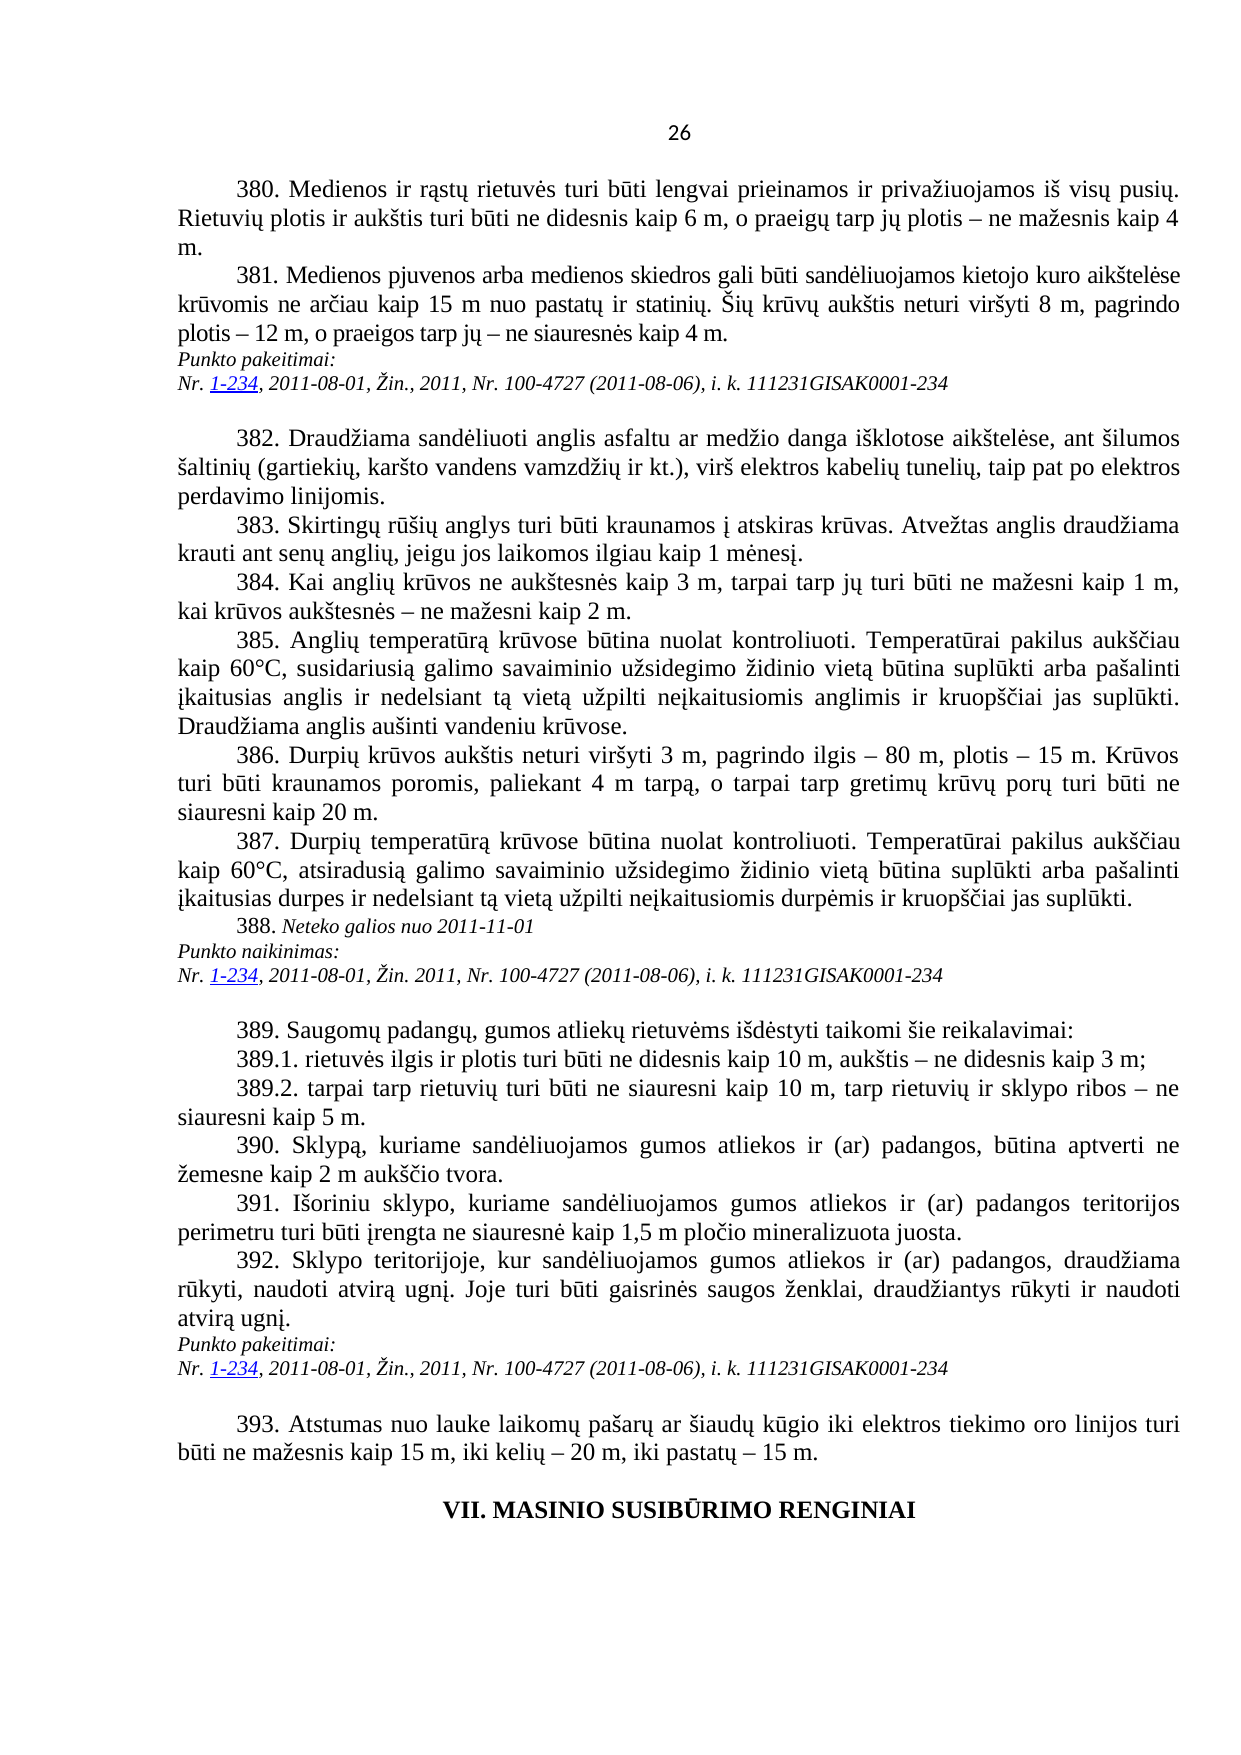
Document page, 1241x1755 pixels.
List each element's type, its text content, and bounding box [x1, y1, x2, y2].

text 385. Anglių temperatūrą krūvose būtina nuolat kontroliuoti. Temperatūrai pakilus aukščiau kaip 60°C, susidariusią galimo savaiminio užsidegimo židinio vietą būtina suplūkti arba pašalinti įkaitusias anglis ir nedelsiant tą vietą užpilti neįkaitusiomis anglimis ir kruopščiai jas suplūkti. Draudžiama anglis aušinti vandeniu krūvose. [177, 625, 1181, 740]
text 390. Sklypą, kuriame sandėliuojamos gumos atliekos ir (ar) padangos, būtina aptverti ne žemesne kaip 2 m aukščio tvora. [177, 1131, 1181, 1188]
text 382. Draudžiama sandėliuoti anglis asfaltu ar medžio danga išklotose aikštelėse, ant šilumos šaltinių (gartiekių, karšto vandens vamzdžių ir kt.), virš elektros kabelių tunelių, taip pat po elektros perdavimo linijomis. [177, 423, 1181, 510]
text 381. Medienos pjuvenos arba medienos skiedros gali būti sandėliuojamos kietojo kuro aikštelėse krūvomis ne arčiau kaip 15 m nuo pastatų ir statinių. Šių krūvų aukštis neturi viršyti 8 m, pagrindo plotis – 12 m, o praeigos tarp jų – ne siauresnės kaip 4 m. [177, 260, 1181, 347]
text 391. Išoriniu sklypo, kuriame sandėliuojamos gumos atliekos ir (ar) padangos teritorijos perimetru turi būti įrengta ne siauresnė kaip 1,5 m pločio mineralizuota juosta. [177, 1188, 1181, 1246]
text 392. Sklypo teritorijoje, kur sandėliuojamos gumos atliekos ir (ar) padangos, draudžiama rūkyti, naudoti atvirą ugnį. Joje turi būti gaisrinės saugos ženklai, draudžiantys rūkyti ir naudoti atvirą ugnį. [177, 1246, 1181, 1332]
text Nr. 1-234, 2011-08-01, Žin., 2011, Nr. 100-4727 (2011-08-06), i. k. 111231GISAK0001-234 [177, 371, 1181, 395]
text 384. Kai anglių krūvos ne aukštesnės kaip 3 m, tarpai tarp jų turi būti ne mažesni kaip 1 m, kai krūvos aukštesnės – ne mažesni kaip 2 m. [177, 567, 1181, 625]
text Punkto pakeitimai: [177, 347, 1181, 371]
text Punkto naikinimas: [177, 939, 1181, 963]
text 389.2. tarpai tarp rietuvių turi būti ne siauresni kaip 10 m, tarp rietuvių ir sklypo ribos – ne siauresni kaip 5 m. [177, 1073, 1181, 1131]
text 380. Medienos ir rąstų rietuvės turi būti lengvai prieinamos ir privažiuojamos iš visų pusių. Rietuvių plotis ir aukštis turi būti ne didesnis kaip 6 m, o praeigų tarp jų plotis – ne mažesnis kaip 4 m. [177, 174, 1181, 260]
text 386. Durpių krūvos aukštis neturi viršyti 3 m, pagrindo ilgis – 80 m, plotis – 15 m. Krūvos turi būti kraunamos poromis, paliekant 4 m tarpą, o tarpai tarp gretimų krūvų porų turi būti ne siauresni kaip 20 m. [177, 740, 1181, 826]
text 389. Saugomų padangų, gumos atliekų rietuvėms išdėstyti taikomi šie reikalavimai: [177, 1016, 1181, 1044]
text 387. Durpių temperatūrą krūvose būtina nuolat kontroliuoti. Temperatūrai pakilus aukščiau kaip 60°C, atsiradusią galimo savaiminio užsidegimo židinio vietą būtina suplūkti arba pašalinti įkaitusias durpes ir nedelsiant tą vietą užpilti neįkaitusiomis durpėmis ir kruopščiai jas suplūkti. [177, 826, 1181, 912]
text 389.1. rietuvės ilgis ir plotis turi būti ne didesnis kaip 10 m, aukštis – ne didesnis kaip 3 m; [177, 1044, 1181, 1073]
text 383. Skirtingų rūšių anglys turi būti kraunamos į atskiras krūvas. Atvežtas anglis draudžiama krauti ant senų anglių, jeigu jos laikomos ilgiau kaip 1 mėnesį. [177, 510, 1181, 567]
text Nr. 1-234, 2011-08-01, Žin., 2011, Nr. 100-4727 (2011-08-06), i. k. 111231GISAK0001-234 [177, 1356, 1181, 1380]
text Nr. 1-234, 2011-08-01, Žin. 2011, Nr. 100-4727 (2011-08-06), i. k. 111231GISAK0001-234 [177, 963, 1181, 987]
text 393. Atstumas nuo lauke laikomų pašarų ar šiaudų kūgio iki elektros tiekimo oro linijos turi būti ne mažesnis kaip 15 m, iki kelių – 20 m, iki pastatų – 15 m. [177, 1409, 1181, 1466]
text VII. MASINIO SUSIBŪRIMO RENGINIAI [177, 1495, 1181, 1524]
text Punkto pakeitimai: [177, 1332, 1181, 1356]
text 388. Neteko galios nuo 2011-11-01 [177, 912, 1181, 939]
